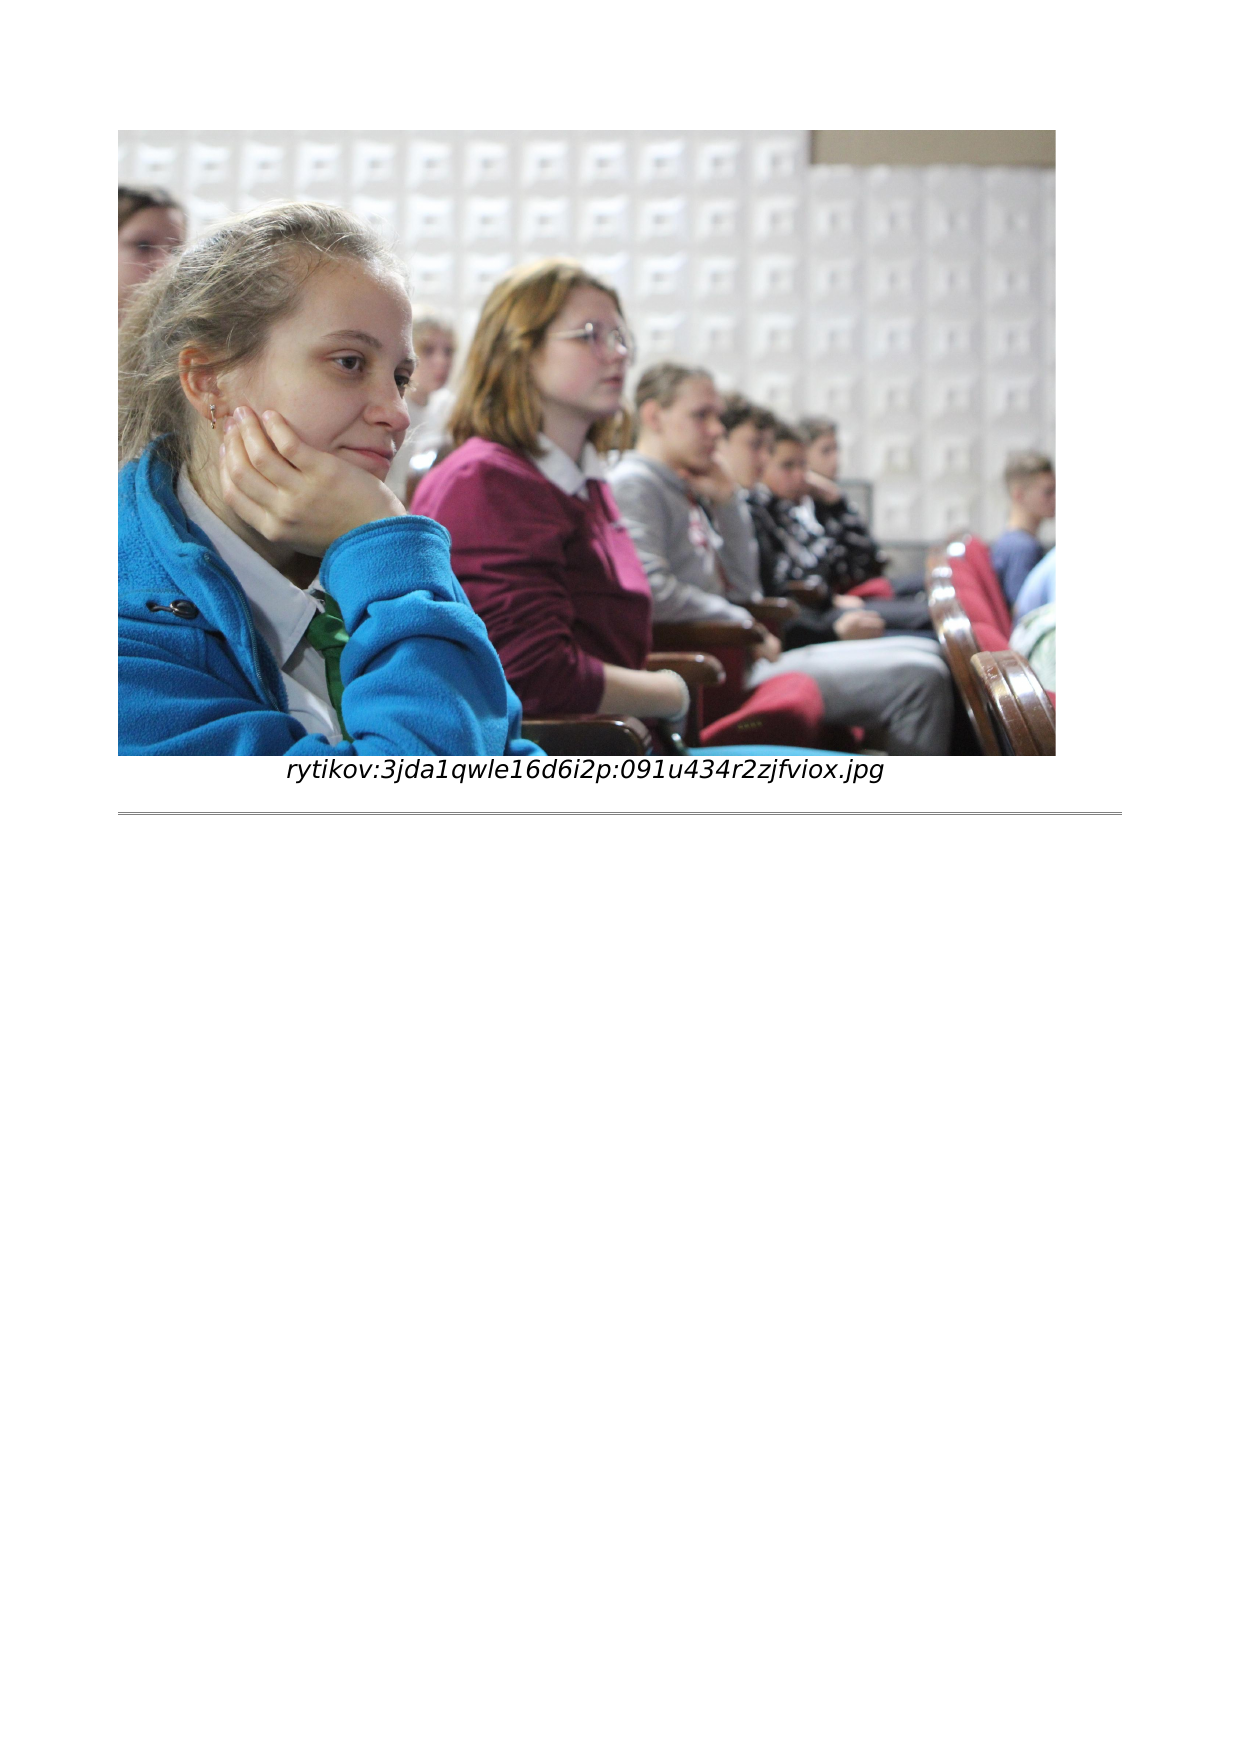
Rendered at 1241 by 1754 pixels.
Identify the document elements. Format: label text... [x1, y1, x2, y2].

picture [118, 130, 1056, 756]
text rytikov:3jda1qwle16d6i2p:091u434r2zjfviox.jpg [118, 756, 1056, 785]
